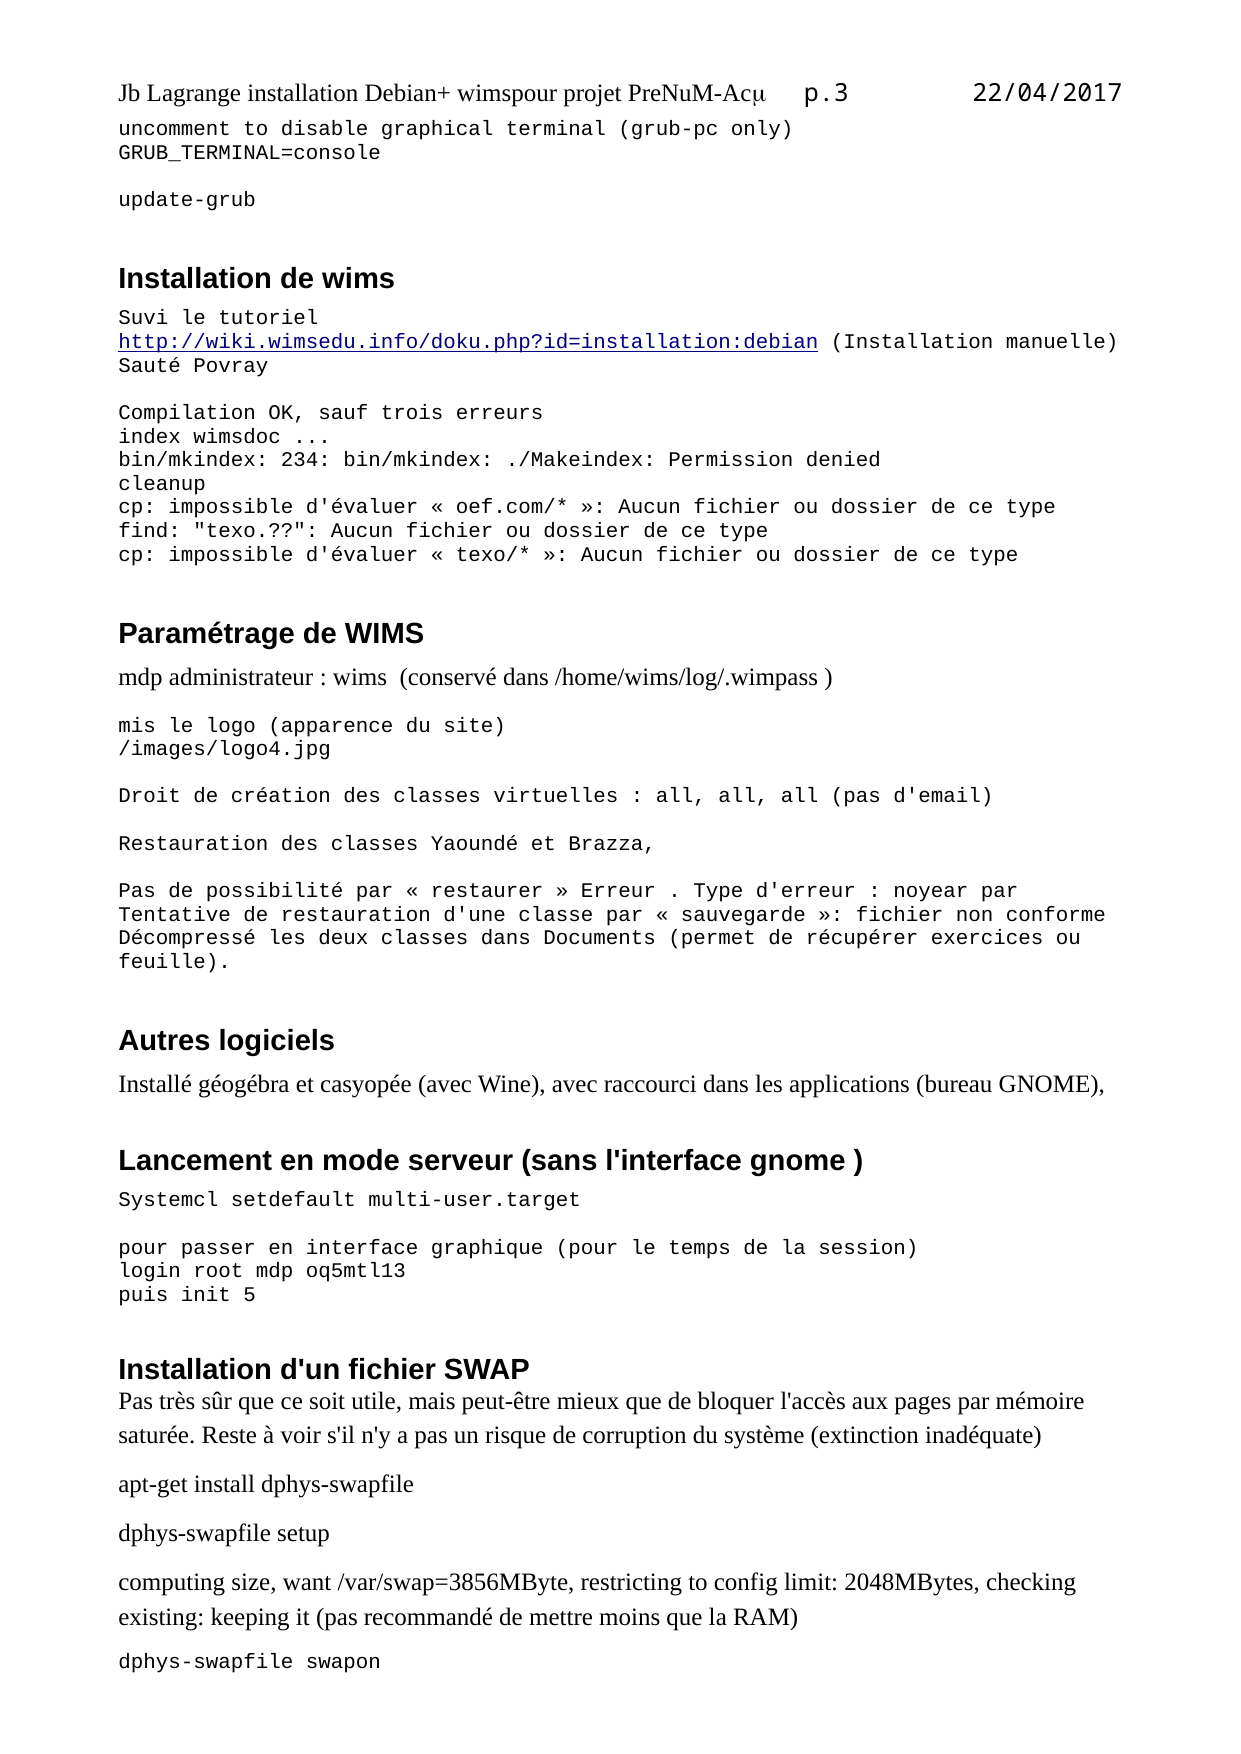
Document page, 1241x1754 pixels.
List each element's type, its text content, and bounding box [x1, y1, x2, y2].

text Décompressé les deux classes dans Documents (permet de récupérer exercices ou feuille). [118, 927, 1122, 975]
text Installé géogébra et casyopée (avec Wine), avec raccourci dans les applications (bureau GNOME), [118, 1069, 1122, 1098]
text cp: impossible d'évaluer « texo/* »: Aucun fichier ou dossier de ce type [118, 544, 1122, 567]
subtitle Autres logiciels [118, 1023, 1122, 1057]
subtitle Paramétrage de WIMS [118, 616, 1122, 650]
text http://wiki.wimsedu.info/doku.php?id=installation:debian (Installation manuelle) [118, 331, 1122, 355]
text bin/mkindex: 234: bin/mkindex: ./Makeindex: Permission denied [118, 449, 1122, 473]
text find: "texo.??": Aucun fichier ou dossier de ce type [118, 520, 1122, 544]
subtitle Installation d'un fichier SWAP [118, 1352, 1122, 1386]
text Compilation OK, sauf trois erreurs [118, 402, 1122, 426]
text Systemcl setdefault multi-user.target [118, 1189, 1122, 1213]
text Pas de possibilité par « restaurer » Erreur . Type d'erreur : noyear par [118, 880, 1122, 904]
text Sauté Povray [118, 355, 1122, 378]
text Restauration des classes Yaoundé et Brazza, [118, 833, 1122, 856]
text apt-get install dphys-swapfile [118, 1469, 1122, 1498]
subtitle Lancement en mode serveur (sans l'interface gnome ) [118, 1143, 1122, 1177]
text puis init 5 [118, 1284, 1122, 1308]
subtitle Installation de wims [118, 261, 1122, 295]
text Droit de création des classes virtuelles : all, all, all (pas d'email) [118, 786, 1122, 809]
text index wimsdoc ... [118, 426, 1122, 449]
text computing size, want /var/swap=3856MByte, restricting to config limit: 2048MBytes, checking existing: keeping it (pas recommandé de mettre moins que la RAM) [118, 1567, 1122, 1631]
text dphys-swapfile swapon [118, 1651, 1122, 1674]
text mis le logo (apparence du site) [118, 714, 1122, 738]
text GRUB_TERMINAL=console [118, 142, 1122, 165]
text cleanup [118, 473, 1122, 497]
text login root mdp oq5mtl13 [118, 1260, 1122, 1284]
text update-grub [118, 189, 1122, 213]
text Tentative de restauration d'une classe par « sauvegarde »: fichier non conforme [118, 904, 1122, 927]
text /images/logo4.jpg [118, 738, 1122, 762]
text Suvi le tutoriel [118, 307, 1122, 331]
text cp: impossible d'évaluer « oef.com/* »: Aucun fichier ou dossier de ce type [118, 497, 1122, 520]
text mdp administrateur : wims (conservé dans /home/wims/log/.wimpass ) [118, 662, 1122, 691]
text pour passer en interface graphique (pour le temps de la session) [118, 1237, 1122, 1260]
text uncomment to disable graphical terminal (grub-pc only) [118, 118, 1122, 142]
text dphys-swapfile setup [118, 1518, 1122, 1547]
text Pas très sûr que ce soit utile, mais peut-être mieux que de bloquer l'accès aux pages par mémoire saturée. Reste à voir s'il n'y a pas un risque de corruption du système (extinction inadéquate) [118, 1386, 1122, 1449]
